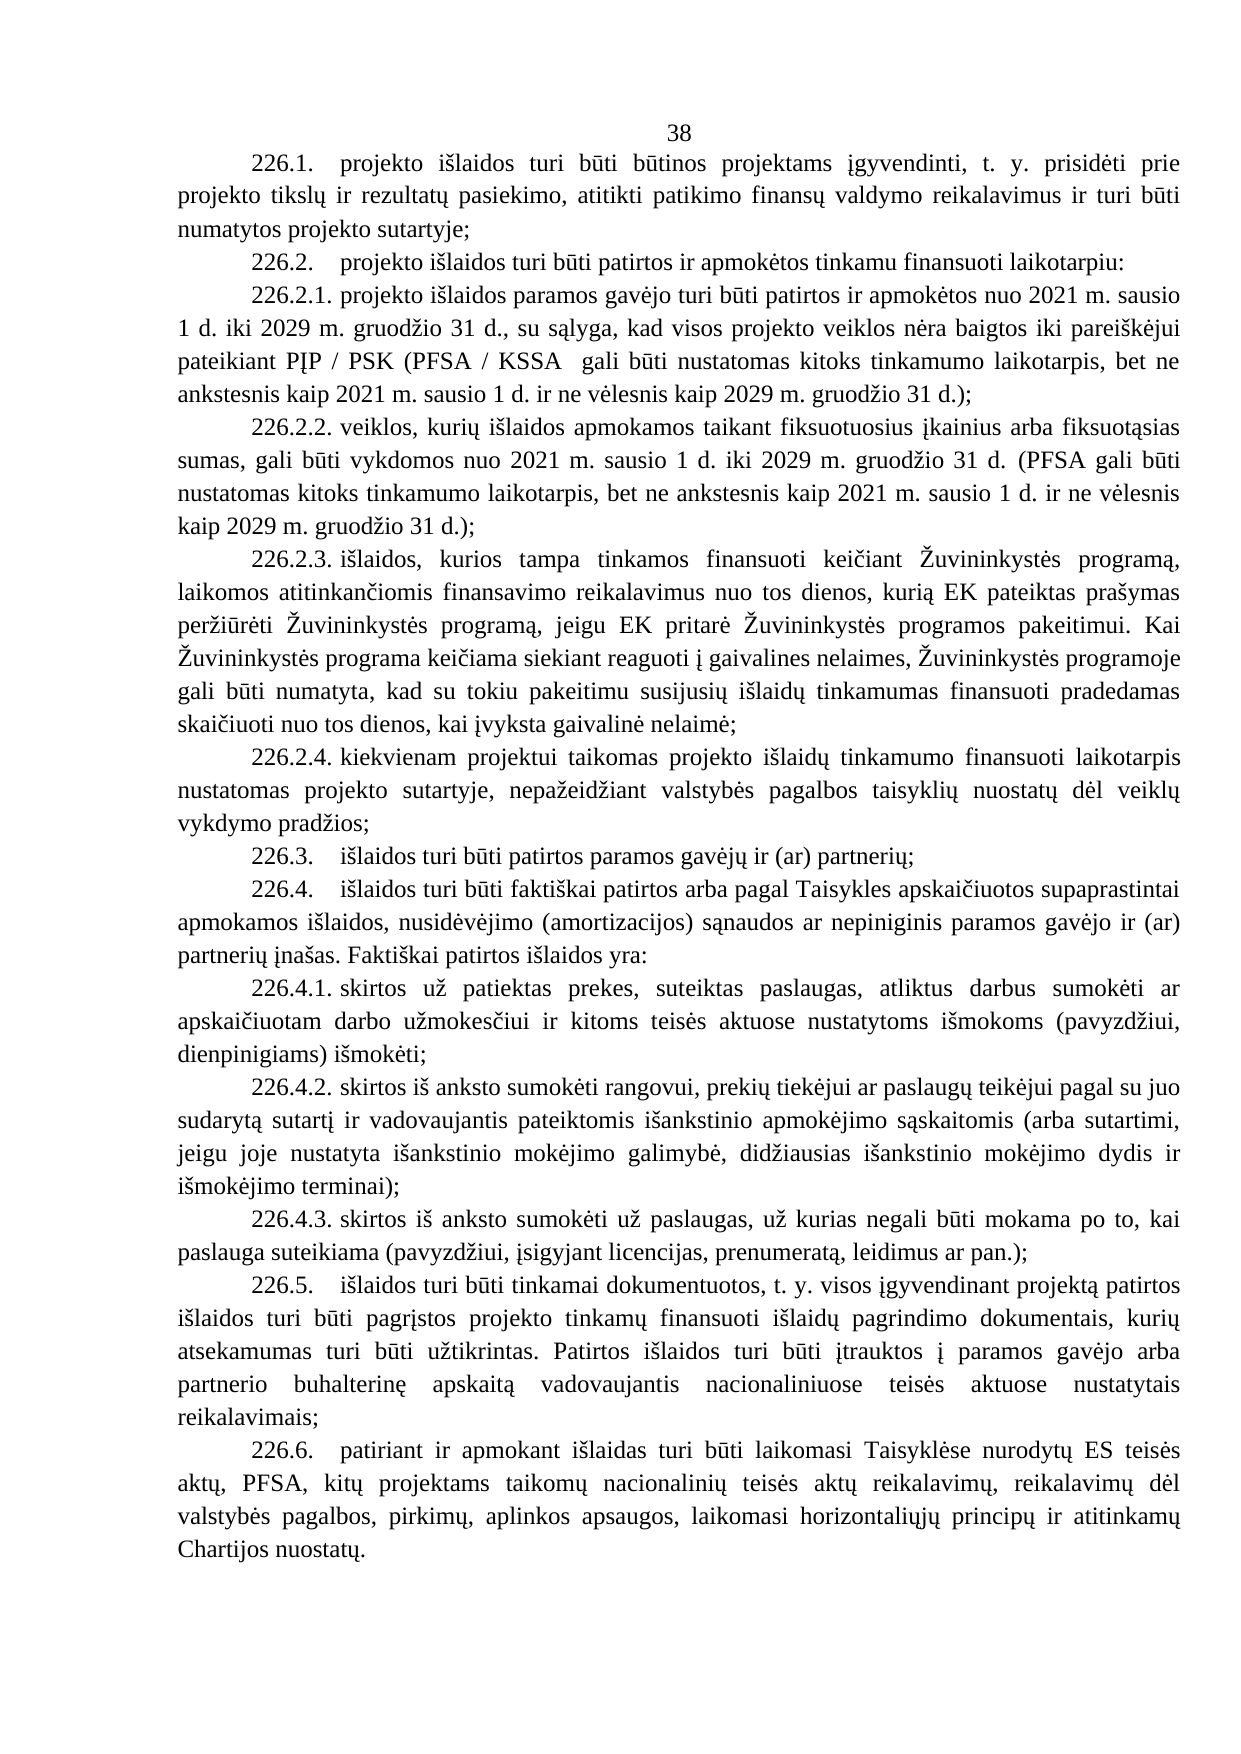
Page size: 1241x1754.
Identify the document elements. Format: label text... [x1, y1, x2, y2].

text 226.4. išlaidos turi būti faktiškai patirtos arba pagal Taisykles apskaičiuotos supaprastintai apmokamos išlaidos, nusidėvėjimo (amortizacijos) sąnaudos ar nepiniginis paramos gavėjo ir (ar) partnerių įnašas. Faktiškai patirtos išlaidos yra: [177, 874, 1181, 969]
text 226.3. išlaidos turi būti patirtos paramos gavėjų ir (ar) partnerių; [177, 841, 1181, 870]
text 226.2.3. išlaidos, kurios tampa tinkamos finansuoti keičiant Žuvininkystės programą, laikomos atitinkančiomis finansavimo reikalavimus nuo tos dienos, kurią EK pateiktas prašymas peržiūrėti Žuvininkystės programą, jeigu EK pritarė Žuvininkystės programos pakeitimui. Kai Žuvininkystės programa keičiama siekiant reaguoti į gaivalines nelaimes, Žuvininkystės programoje gali būti numatyta, kad su tokiu pakeitimu susijusių išlaidų tinkamumas finansuoti pradedamas skaičiuoti nuo tos dienos, kai įvyksta gaivalinė nelaimė; [177, 544, 1181, 738]
text 226.5. išlaidos turi būti tinkamai dokumentuotos, t. y. visos įgyvendinant projektą patirtos išlaidos turi būti pagrįstos projekto tinkamų finansuoti išlaidų pagrindimo dokumentais, kurių atsekamumas turi būti užtikrintas. Patirtos išlaidos turi būti įtrauktos į paramos gavėjo arba partnerio buhalterinę apskaitą vadovaujantis nacionaliniuose teisės aktuose nustatytais reikalavimais; [177, 1270, 1181, 1431]
text 226.2.4. kiekvienam projektui taikomas projekto išlaidų tinkamumo finansuoti laikotarpis nustatomas projekto sutartyje, nepažeidžiant valstybės pagalbos taisyklių nuostatų dėl veiklų vykdymo pradžios; [177, 742, 1181, 837]
text 226.6. patiriant ir apmokant išlaidas turi būti laikomasi Taisyklėse nurodytų ES teisės aktų, PFSA, kitų projektams taikomų nacionalinių teisės aktų reikalavimų, reikalavimų dėl valstybės pagalbos, pirkimų, aplinkos apsaugos, laikomasi horizontaliųjų principų ir atitinkamų Chartijos nuostatų. [177, 1435, 1181, 1563]
text 226.2. projekto išlaidos turi būti patirtos ir apmokėtos tinkamu finansuoti laikotarpiu: [177, 247, 1181, 275]
text 226.1. projekto išlaidos turi būti būtinos projektams įgyvendinti, t. y. prisidėti prie projekto tikslų ir rezultatų pasiekimo, atitikti patikimo finansų valdymo reikalavimus ir turi būti numatytos projekto sutartyje; [177, 148, 1181, 242]
text 226.2.2. veiklos, kurių išlaidos apmokamos taikant fiksuotuosius įkainius arba fiksuotąsias sumas, gali būti vykdomos nuo 2021 m. sausio 1 d. iki 2029 m. gruodžio 31 d. (PFSA gali būti nustatomas kitoks tinkamumo laikotarpis, bet ne ankstesnis kaip 2021 m. sausio 1 d. ir ne vėlesnis kaip 2029 m. gruodžio 31 d.); [177, 412, 1181, 539]
text 226.4.1. skirtos už patiektas prekes, suteiktas paslaugas, atliktus darbus sumokėti ar apskaičiuotam darbo užmokesčiui ir kitoms teisės aktuose nustatytoms išmokoms (pavyzdžiui, dienpinigiams) išmokėti; [177, 973, 1181, 1068]
text 226.2.1. projekto išlaidos paramos gavėjo turi būti patirtos ir apmokėtos nuo 2021 m. sausio 1 d. iki 2029 m. gruodžio 31 d., su sąlyga, kad visos projekto veiklos nėra baigtos iki pareiškėjui pateikiant PĮP / PSK (PFSA / KSSA gali būti nustatomas kitoks tinkamumo laikotarpis, bet ne ankstesnis kaip 2021 m. sausio 1 d. ir ne vėlesnis kaip 2029 m. gruodžio 31 d.); [177, 280, 1181, 407]
text 226.4.2. skirtos iš anksto sumokėti rangovui, prekių tiekėjui ar paslaugų teikėjui pagal su juo sudarytą sutartį ir vadovaujantis pateiktomis išankstinio apmokėjimo sąskaitomis (arba sutartimi, jeigu joje nustatyta išankstinio mokėjimo galimybė, didžiausias išankstinio mokėjimo dydis ir išmokėjimo terminai); [177, 1072, 1181, 1200]
text 226.4.3. skirtos iš anksto sumokėti už paslaugas, už kurias negali būti mokama po to, kai paslauga suteikiama (pavyzdžiui, įsigyjant licencijas, prenumeratą, leidimus ar pan.); [177, 1204, 1181, 1266]
